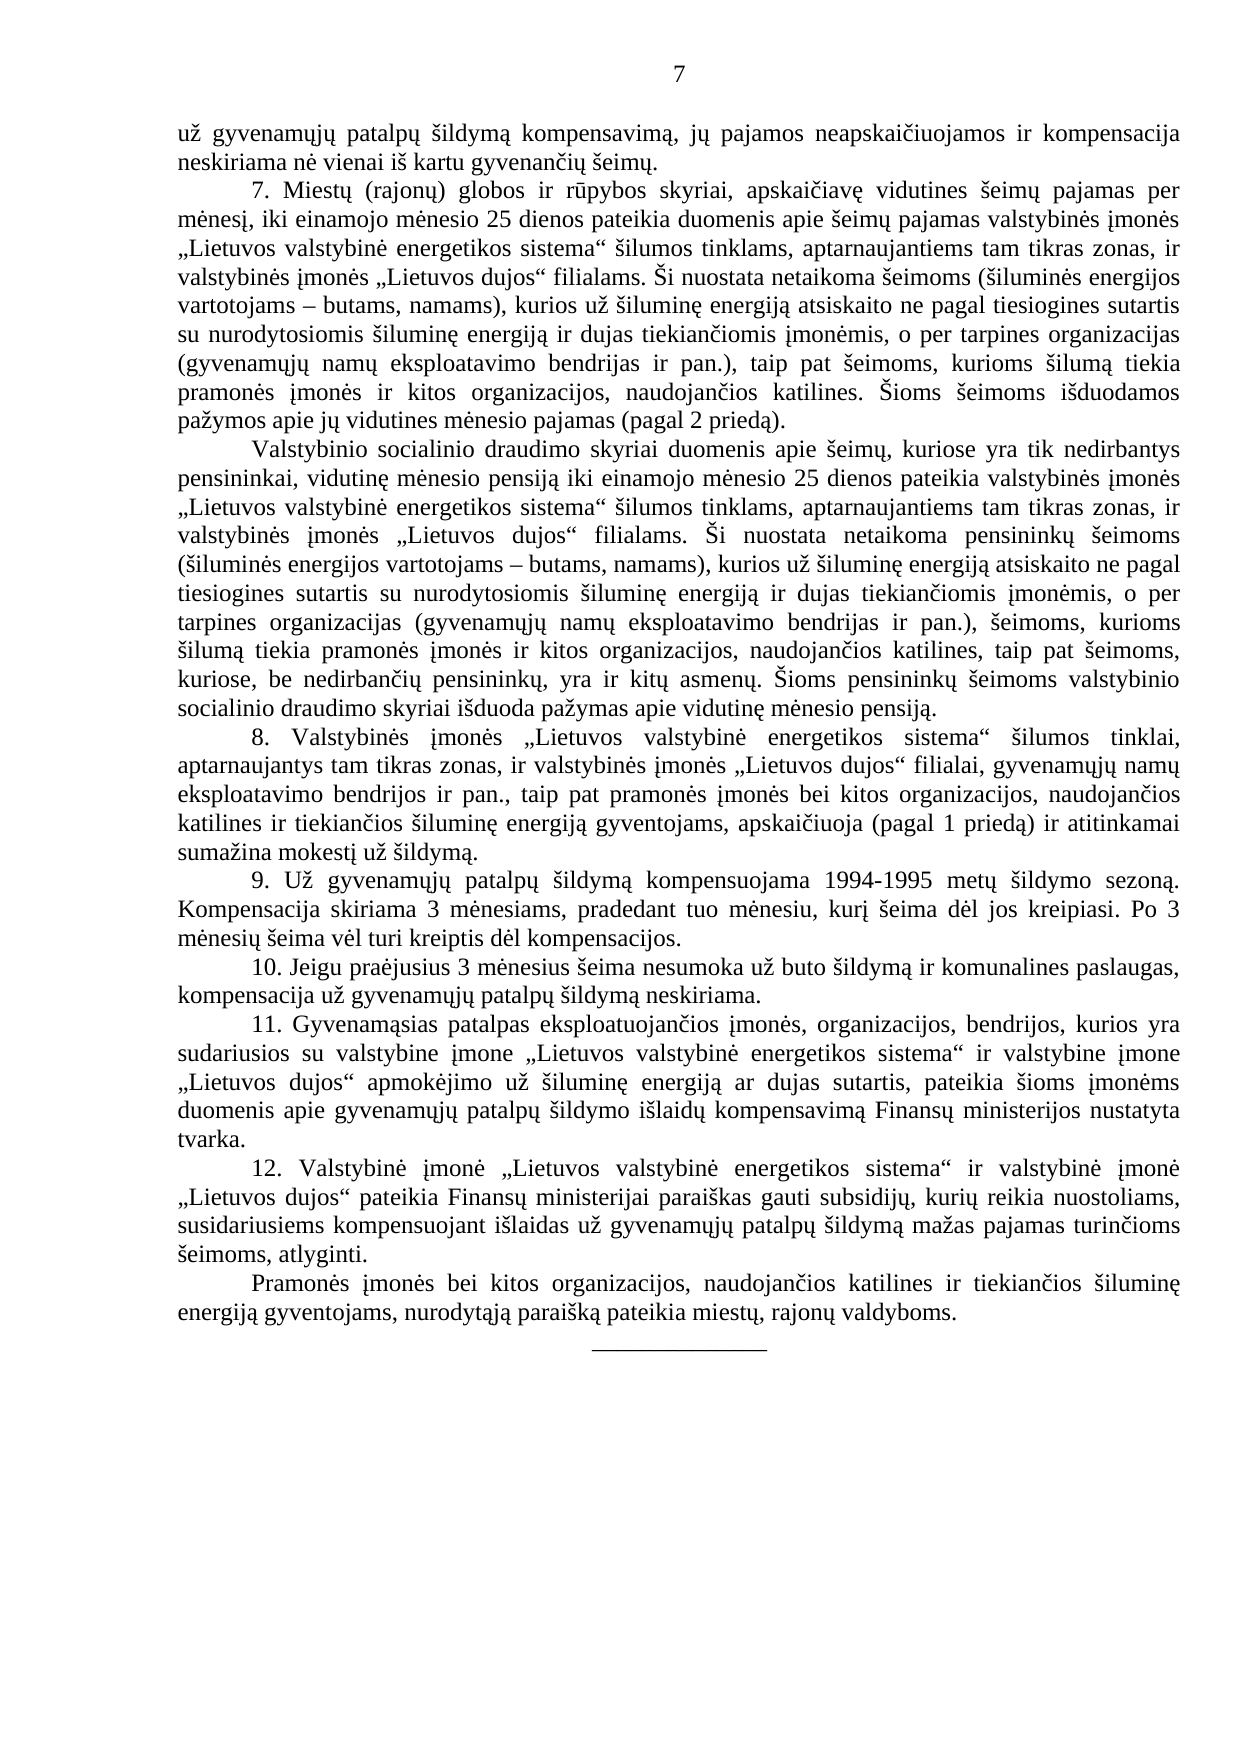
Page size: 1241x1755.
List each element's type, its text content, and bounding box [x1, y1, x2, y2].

text 9. Už gyvenamųjų patalpų šildymą kompensuojama 1994-1995 metų šildymo sezoną. Kompensacija skiriama 3 mėnesiams, pradedant tuo mėnesiu, kurį šeima dėl jos kreipiasi. Po 3 mėnesių šeima vėl turi kreiptis dėl kompensacijos. [177, 866, 1181, 952]
text Pramonės įmonės bei kitos organizacijos, naudojančios katilines ir tiekiančios šiluminę energiją gyventojams, nurodytąją paraišką pateikia miestų, rajonų valdyboms. [177, 1268, 1181, 1326]
text 8. Valstybinės įmonės „Lietuvos valstybinė energetikos sistema“ šilumos tinklai, aptarnaujantys tam tikras zonas, ir valstybinės įmonės „Lietuvos dujos“ filialai, gyvenamųjų namų eksploatavimo bendrijos ir pan., taip pat pramonės įmonės bei kitos organizacijos, naudojančios katilines ir tiekiančios šiluminę energiją gyventojams, apskaičiuoja (pagal 1 priedą) ir atitinkamai sumažina mokestį už šildymą. [177, 722, 1181, 866]
text 11. Gyvenamąsias patalpas eksploatuojančios įmonės, organizacijos, bendrijos, kurios yra sudariusios su valstybine įmone „Lietuvos valstybinė energetikos sistema“ ir valstybine įmone „Lietuvos dujos“ apmokėjimo už šiluminę energiją ar dujas sutartis, pateikia šioms įmonėms duomenis apie gyvenamųjų patalpų šildymo išlaidų kompensavimą Finansų ministerijos nustatyta tvarka. [177, 1009, 1181, 1153]
text už gyvenamųjų patalpų šildymą kompensavimą, jų pajamos neapskaičiuojamos ir kompensacija neskiriama nė vienai iš kartu gyvenančių šeimų. [177, 118, 1181, 176]
text 7. Miestų (rajonų) globos ir rūpybos skyriai, apskaičiavę vidutines šeimų pajamas per mėnesį, iki einamojo mėnesio 25 dienos pateikia duomenis apie šeimų pajamas valstybinės įmonės „Lietuvos valstybinė energetikos sistema“ šilumos tinklams, aptarnaujantiems tam tikras zonas, ir valstybinės įmonės „Lietuvos dujos“ filialams. Ši nuostata netaikoma šeimoms (šiluminės energijos vartotojams – butams, namams), kurios už šiluminę energiją atsiskaito ne pagal tiesiogines sutartis su nurodytosiomis šiluminę energiją ir dujas tiekiančiomis įmonėmis, o per tarpines organizacijas (gyvenamųjų namų eksploatavimo bendrijas ir pan.), taip pat šeimoms, kurioms šilumą tiekia pramonės įmonės ir kitos organizacijos, naudojančios katilines. Šioms šeimoms išduodamos pažymos apie jų vidutines mėnesio pajamas (pagal 2 priedą). [177, 176, 1181, 434]
text ______________ [177, 1326, 1181, 1354]
text 12. Valstybinė įmonė „Lietuvos valstybinė energetikos sistema“ ir valstybinė įmonė „Lietuvos dujos“ pateikia Finansų ministerijai paraiškas gauti subsidijų, kurių reikia nuostoliams, susidariusiems kompensuojant išlaidas už gyvenamųjų patalpų šildymą mažas pajamas turinčioms šeimoms, atlyginti. [177, 1153, 1181, 1268]
text Valstybinio socialinio draudimo skyriai duomenis apie šeimų, kuriose yra tik nedirbantys pensininkai, vidutinę mėnesio pensiją iki einamojo mėnesio 25 dienos pateikia valstybinės įmonės „Lietuvos valstybinė energetikos sistema“ šilumos tinklams, aptarnaujantiems tam tikras zonas, ir valstybinės įmonės „Lietuvos dujos“ filialams. Ši nuostata netaikoma pensininkų šeimoms (šiluminės energijos vartotojams – butams, namams), kurios už šiluminę energiją atsiskaito ne pagal tiesiogines sutartis su nurodytosiomis šiluminę energiją ir dujas tiekiančiomis įmonėmis, o per tarpines organizacijas (gyvenamųjų namų eksploatavimo bendrijas ir pan.), šeimoms, kurioms šilumą tiekia pramonės įmonės ir kitos organizacijos, naudojančios katilines, taip pat šeimoms, kuriose, be nedirbančių pensininkų, yra ir kitų asmenų. Šioms pensininkų šeimoms valstybinio socialinio draudimo skyriai išduoda pažymas apie vidutinę mėnesio pensiją. [177, 434, 1181, 722]
text 10. Jeigu praėjusius 3 mėnesius šeima nesumoka už buto šildymą ir komunalines paslaugas, kompensacija už gyvenamųjų patalpų šildymą neskiriama. [177, 952, 1181, 1009]
